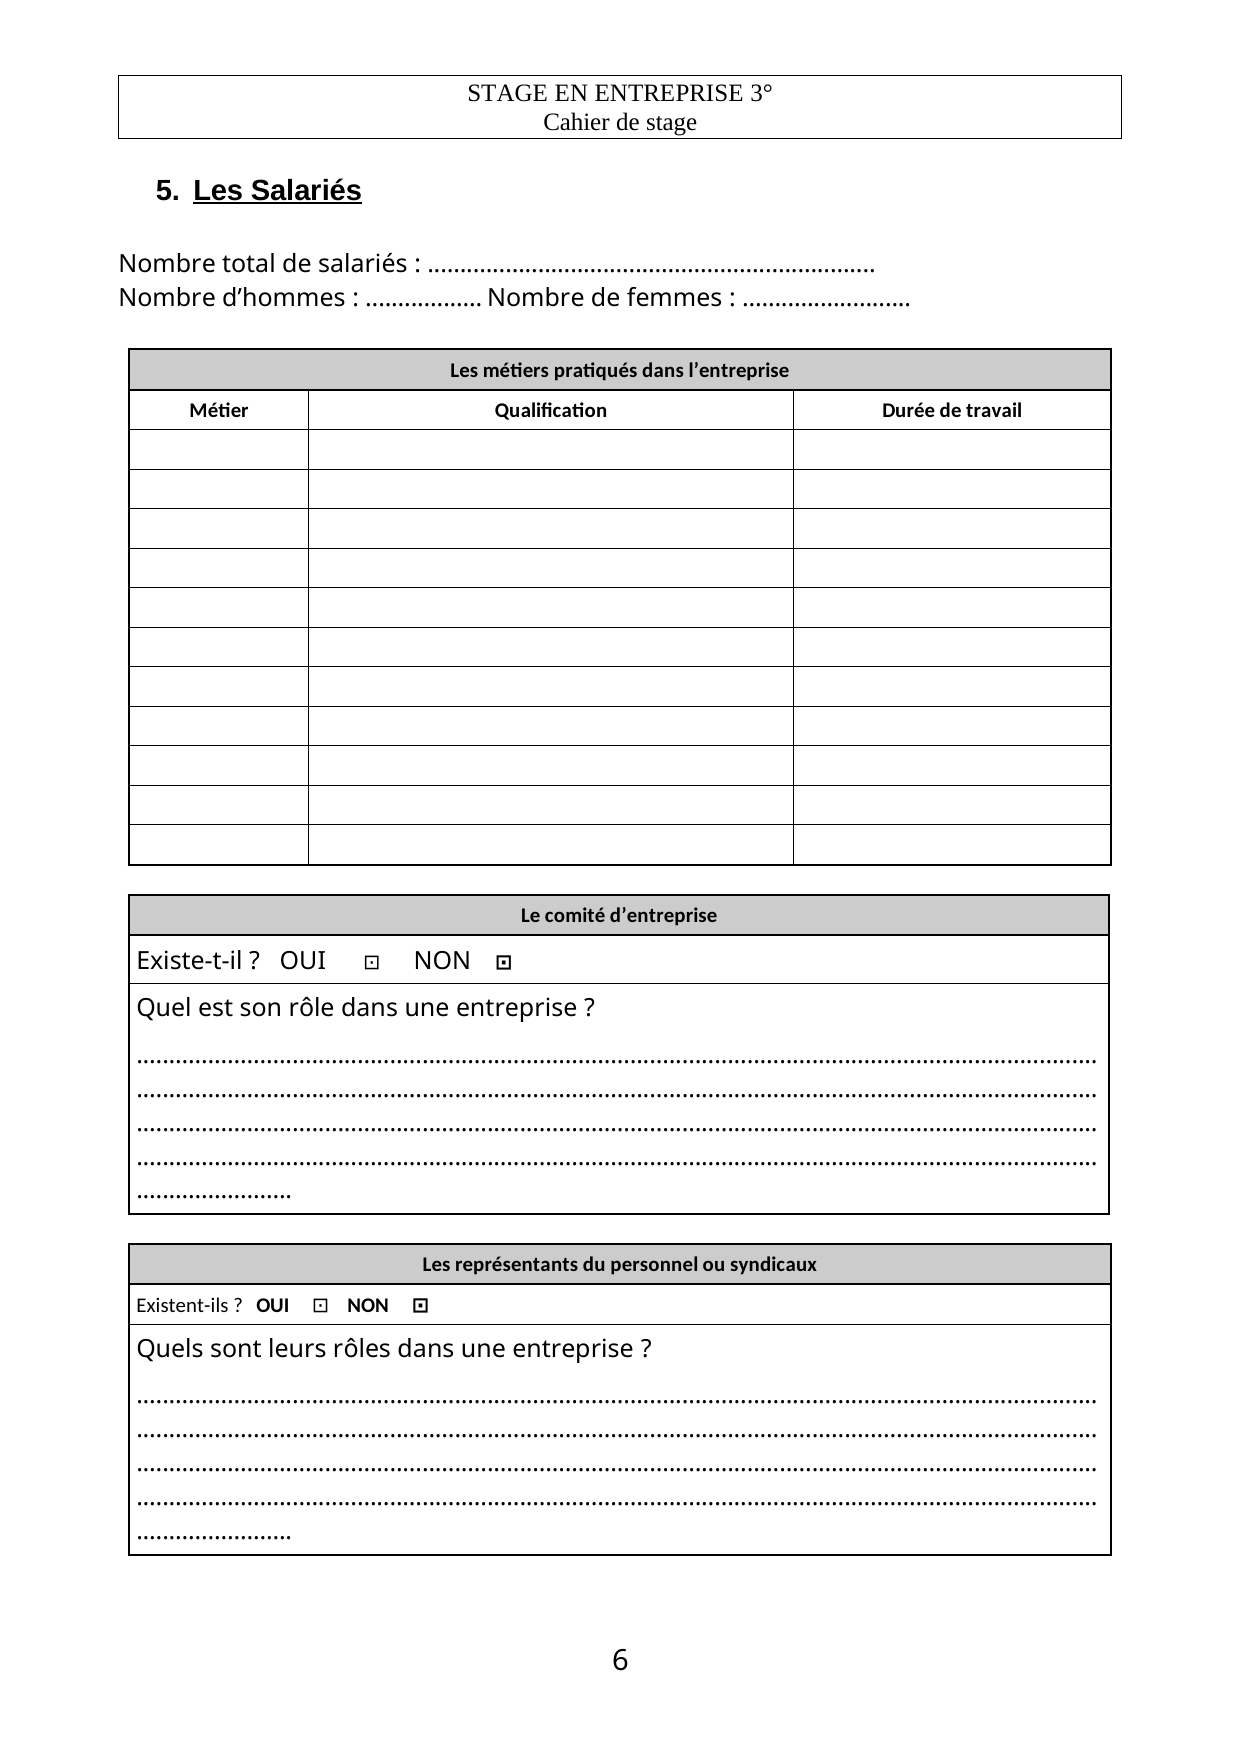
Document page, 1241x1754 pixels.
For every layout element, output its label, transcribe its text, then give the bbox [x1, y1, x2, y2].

table_cell [309, 549, 793, 587]
table_cell [130, 825, 308, 864]
text Nombre d’hommes : .................. Nombre de femmes : .......................... [118, 280, 1122, 314]
table_cell [794, 509, 1110, 548]
table_cell [794, 430, 1110, 469]
table_cell [309, 430, 793, 469]
table_cell [309, 509, 793, 548]
table_header Les métiers pratiqués dans l’entreprise [130, 350, 1110, 389]
table_cell Existe-t-il ? OUI ⊡ NON ⊡ [130, 936, 1108, 983]
table_cell [794, 667, 1110, 706]
text Nombre total de salariés : ..................................................................... [118, 246, 1122, 280]
table_cell [794, 707, 1110, 745]
table_cell [130, 509, 308, 548]
table_cell [130, 470, 308, 508]
table_cell [130, 588, 308, 627]
table_cell [130, 667, 308, 706]
table_cell [309, 825, 793, 864]
table_cell [309, 707, 793, 745]
table_cell Quels sont leurs rôles dans une entreprise ? ........................................................................................................................................................................................................................................................................................................................................................................................................................................................................................................................................................................................................................................ [130, 1325, 1110, 1553]
table_cell [130, 746, 308, 785]
table_cell [130, 786, 308, 824]
table_cell [309, 786, 793, 824]
table_cell [309, 588, 793, 627]
table_cell [130, 549, 308, 587]
table_cell [794, 786, 1110, 824]
table_cell Quel est son rôle dans une entreprise ? ........................................................................................................................................................................................................................................................................................................................................................................................................................................................................................................................................................................................................................................ [130, 984, 1108, 1213]
table_header Les représentants du personnel ou syndicaux [130, 1245, 1110, 1283]
table_cell [794, 628, 1110, 666]
table_cell [130, 430, 308, 469]
table_cell Durée de travail [794, 391, 1110, 429]
table_cell [309, 667, 793, 706]
table_cell [794, 549, 1110, 587]
table_cell [309, 746, 793, 785]
table_cell Existent-ils ? OUI ⊡ NON ⊡ [130, 1285, 1110, 1324]
table_cell [794, 588, 1110, 627]
table_cell [794, 470, 1110, 508]
table_cell Qualification [309, 391, 793, 429]
table_cell [309, 628, 793, 666]
table_cell Métier [130, 391, 308, 429]
table_cell [130, 707, 308, 745]
table_cell [130, 628, 308, 666]
subtitle Les Salariés [156, 173, 1122, 206]
table_header Le comité d’entreprise [130, 896, 1108, 934]
table_cell [794, 825, 1110, 864]
table_cell [309, 470, 793, 508]
table_cell [794, 746, 1110, 785]
